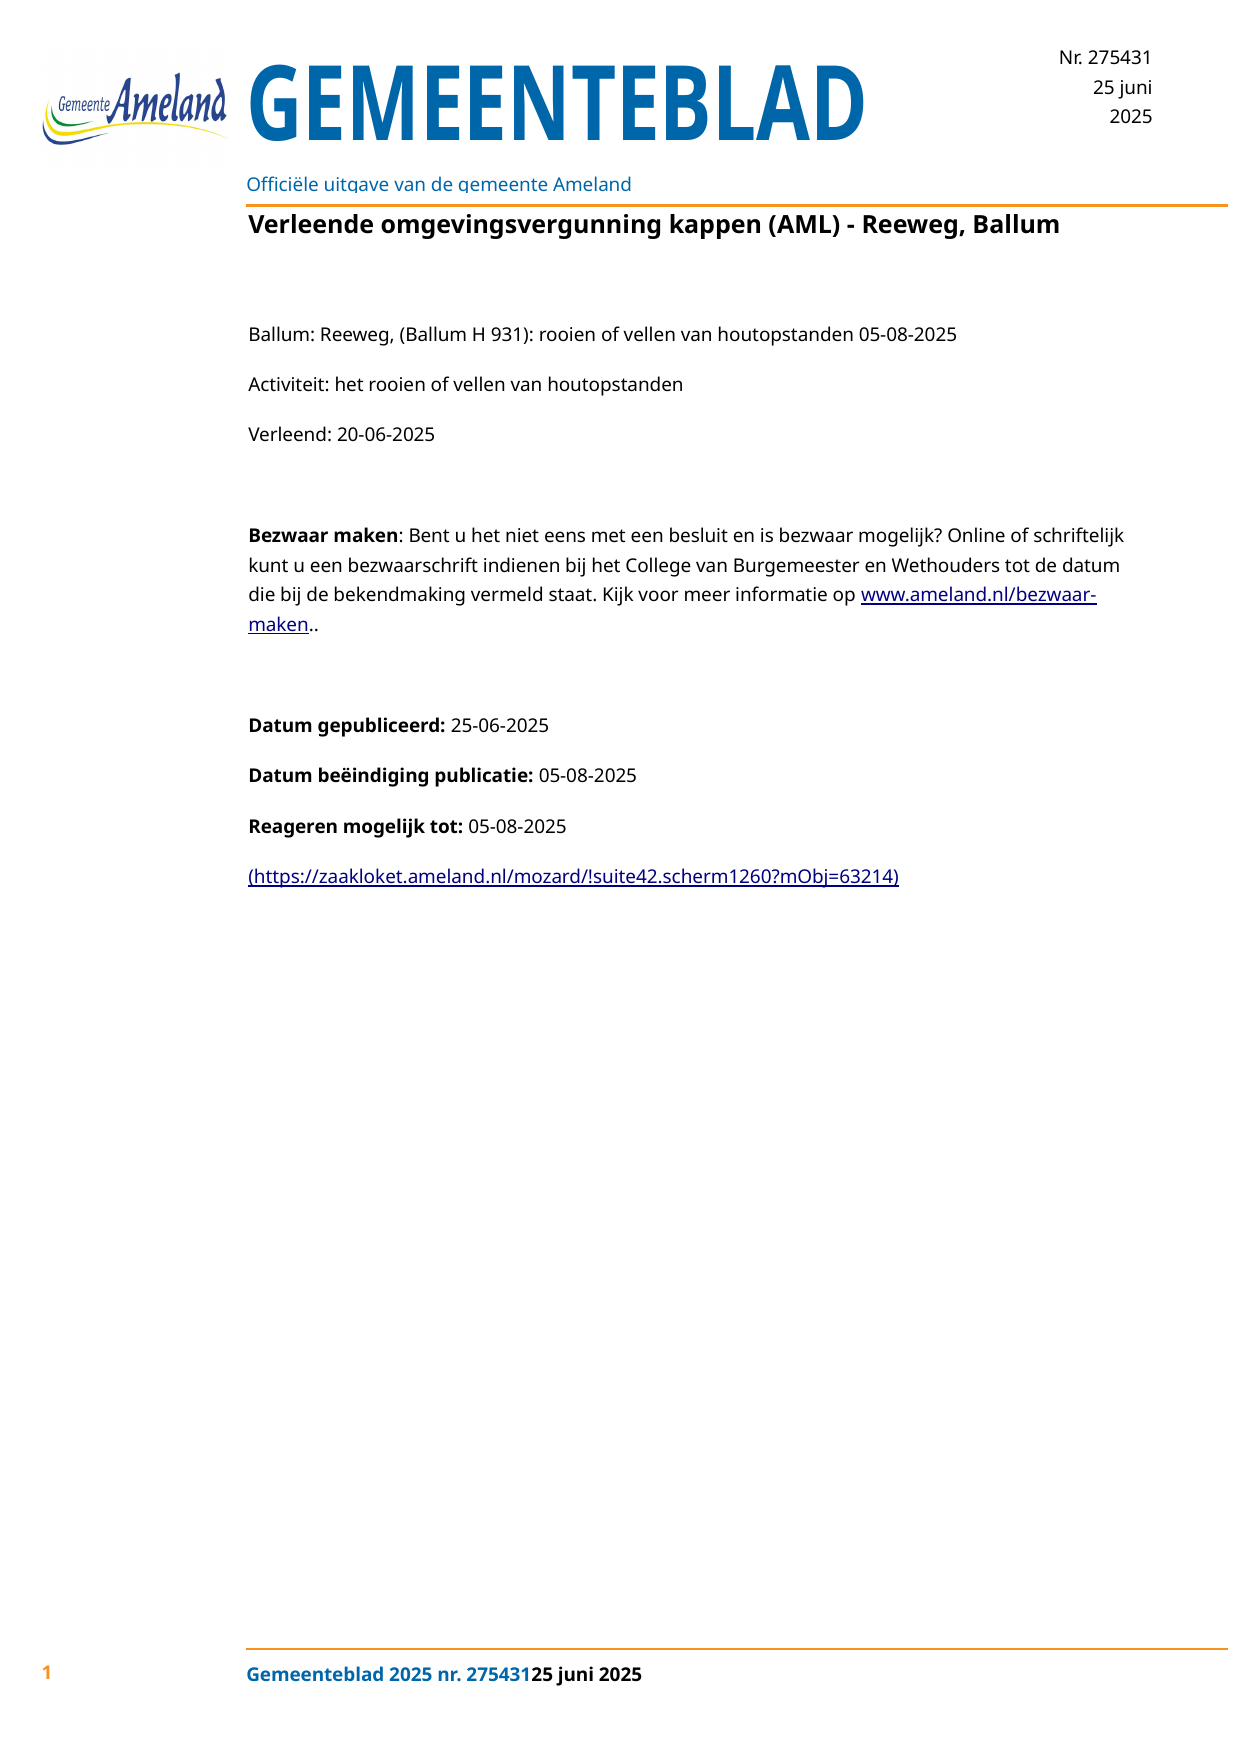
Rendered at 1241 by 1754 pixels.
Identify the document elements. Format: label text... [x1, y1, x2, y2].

text Ballum: Reeweg, (Ballum H 931): rooien of vellen van houtopstanden 05-08-2025 [248, 321, 1152, 346]
text Reageren mogelijk tot: 05-08-2025 [248, 813, 1152, 838]
picture [41, 47, 231, 172]
text Verleende omgevingsvergunning kappen (AML) - Reeweg, Ballum [248, 207, 1152, 241]
text Datum gepubliceerd: 25-06-2025 [248, 712, 1152, 738]
text Verleend: 20-06-2025 [248, 422, 1152, 447]
text Activiteit: het rooien of vellen van houtopstanden [248, 371, 1152, 397]
text (https://zaakloket.ameland.nl/mozard/!suite42.scherm1260?mObj=63214) [248, 863, 1152, 889]
text Bezwaar maken: Bent u het niet eens met een besluit en is bezwaar mogelijk? Online of schriftelijk kunt u een bezwaarschrift indienen bij het College van Burgemeester en Wethouders tot de datum die bij de bekendmaking vermeld staat. Kijk voor meer informatie op www.ameland.nl/bezwaar-maken.. [248, 522, 1152, 637]
text Datum beëindiging publicatie: 05-08-2025 [248, 762, 1152, 788]
